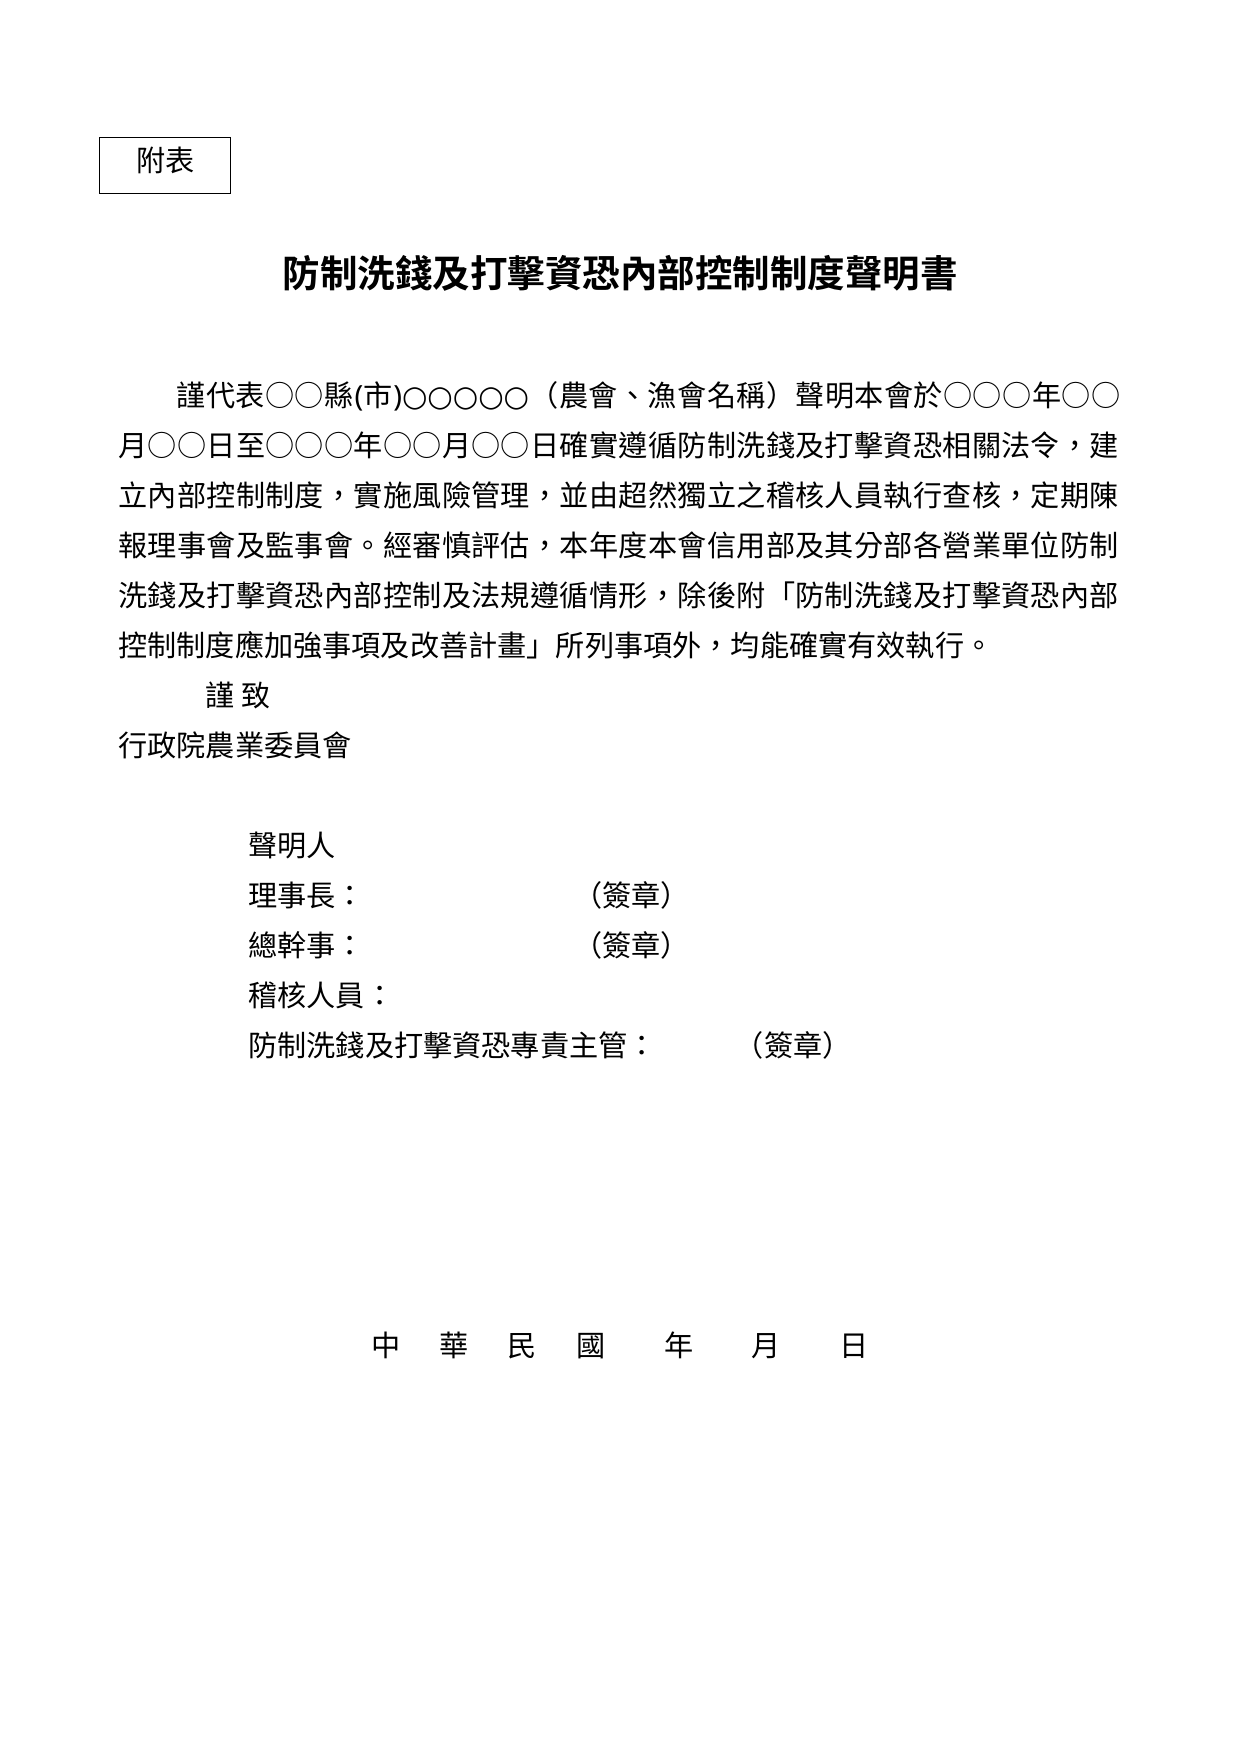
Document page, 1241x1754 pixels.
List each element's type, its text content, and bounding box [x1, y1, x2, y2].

text 總幹事： （簽章） [118, 917, 1122, 967]
text 防制洗錢及打擊資恐專責主管： （簽章） [118, 1017, 1122, 1067]
text 謹代表○○縣(市)○○○○○（農會、漁會名稱）聲明本會於○○○年○○月○○日至○○○年○○月○○日確實遵循防制洗錢及打擊資恐相關法令，建立內部控制制度，實施風險管理，並由超然獨立之稽核人員執行查核，定期陳報理事會及監事會。經審慎評估，本年度本會信用部及其分部各營業單位防制洗錢及打擊資恐內部控制及法規遵循情形，除後附「防制洗錢及打擊資恐內部控制制度應加強事項及改善計畫」所列事項外，均能確實有效執行。 [118, 367, 1122, 667]
text 附表 [114, 144, 215, 178]
text 理事長： （簽章） [118, 867, 1122, 917]
text 謹 致 [118, 667, 1122, 717]
text 行政院農業委員會 [118, 717, 1122, 767]
text 稽核人員： [118, 967, 1122, 1017]
text 防制洗錢及打擊資恐內部控制制度聲明書 [118, 248, 1122, 298]
text 聲明人 [118, 817, 1122, 867]
text 中 華 民 國 年 月 日 [118, 1317, 1122, 1367]
